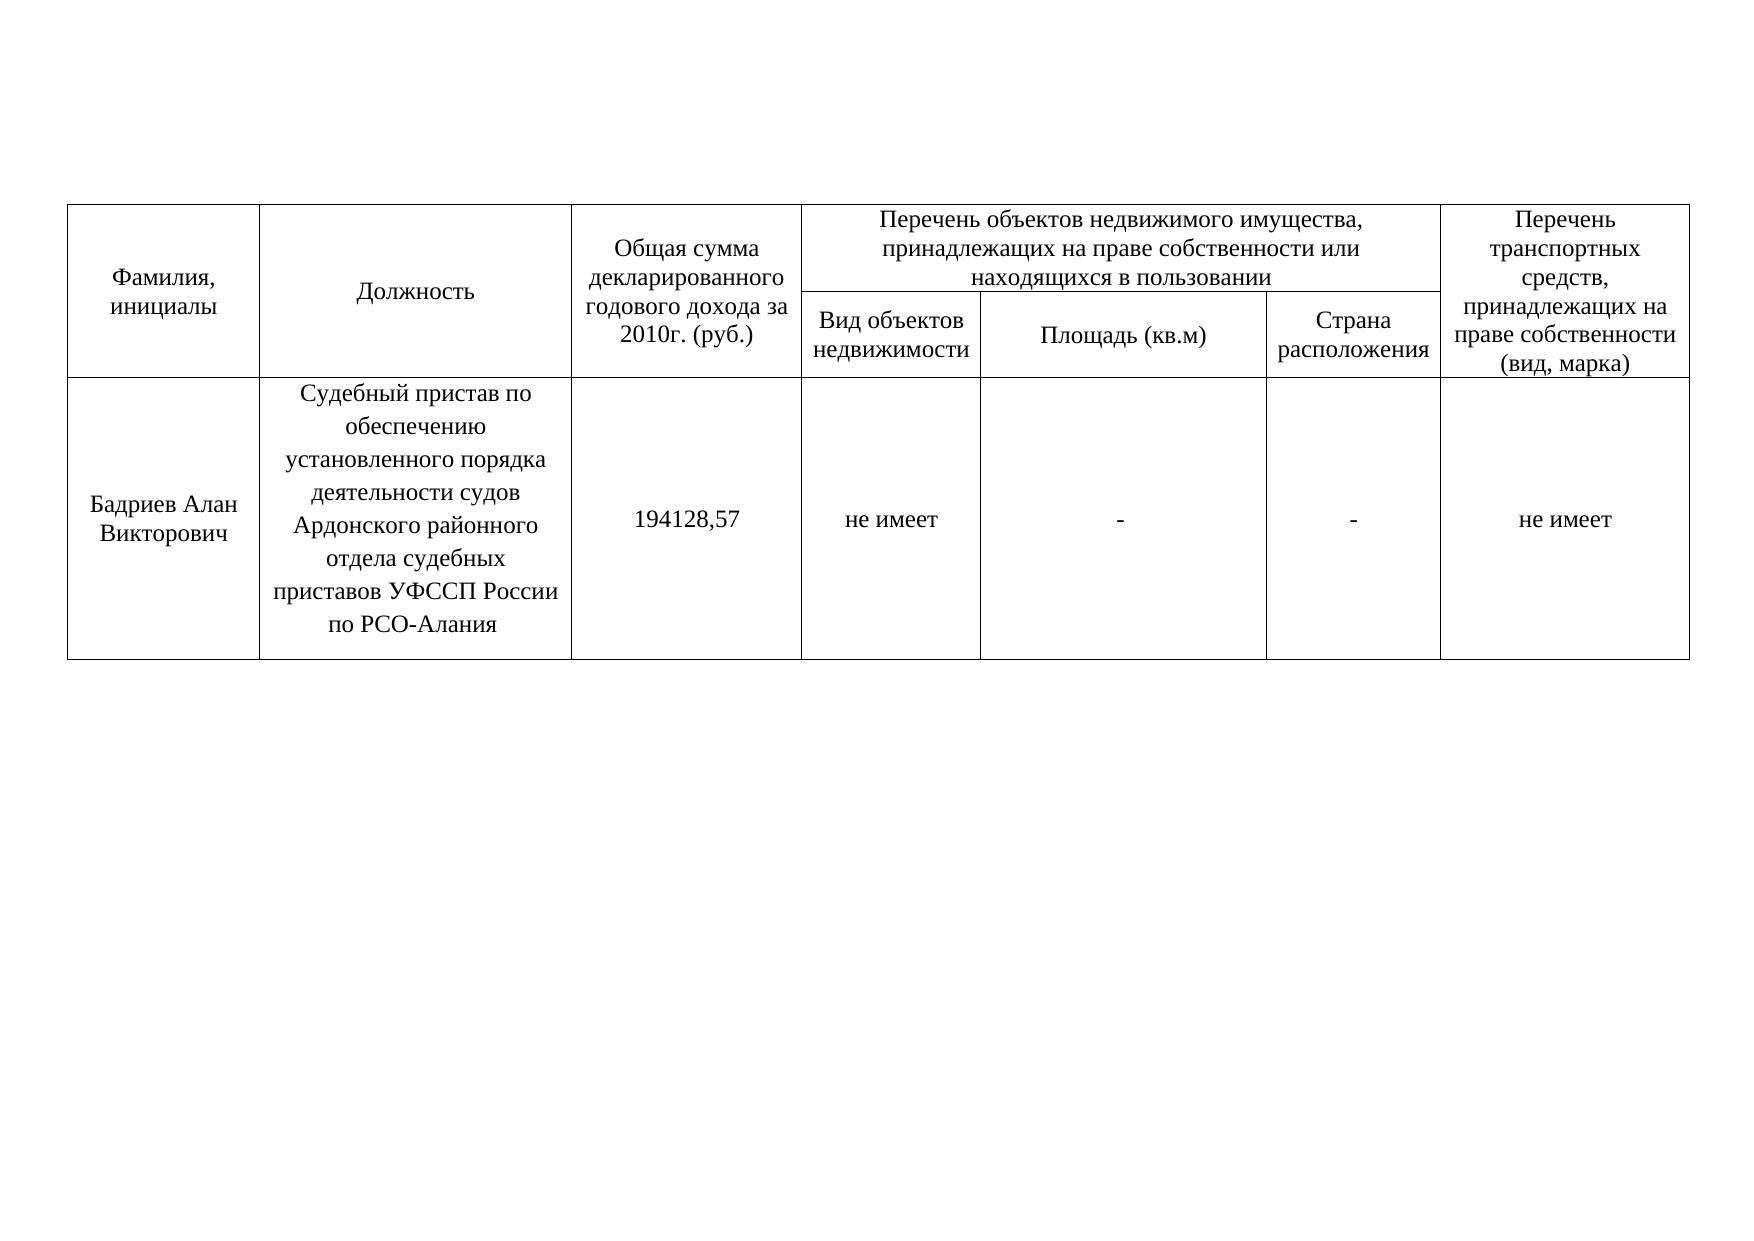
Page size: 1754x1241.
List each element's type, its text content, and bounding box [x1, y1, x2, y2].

table_cell Страна расположения [1267, 292, 1440, 377]
table_cell не имеет [1441, 378, 1689, 659]
table_cell - [1267, 378, 1440, 659]
table_cell не имеет [802, 378, 980, 659]
table_header Перечень объектов недвижимого имущества, принадлежащих на праве собственности или находящихся в пользовании [802, 205, 1440, 291]
table_header Должность [260, 205, 571, 377]
table_header Перечень транспортных средств, принадлежащих на праве собственности (вид, марка) [1441, 205, 1689, 377]
table_cell Бадриев Алан Викторович [68, 378, 259, 659]
table_header Фамилия, инициалы [68, 205, 259, 377]
table_cell Вид объектов недвижимости [802, 292, 980, 377]
table_cell 194128,57 [572, 378, 801, 659]
table_header Общая сумма декларированного годового дохода за 2010г. (руб.) [572, 205, 801, 377]
table_cell Площадь (кв.м) [981, 292, 1266, 377]
table_cell Судебный пристав по обеспечению установленного порядка деятельности судов Ардонского районного отдела судебных приставов УФССП России по РСО-Алания [260, 378, 571, 659]
table_cell - [981, 378, 1266, 659]
